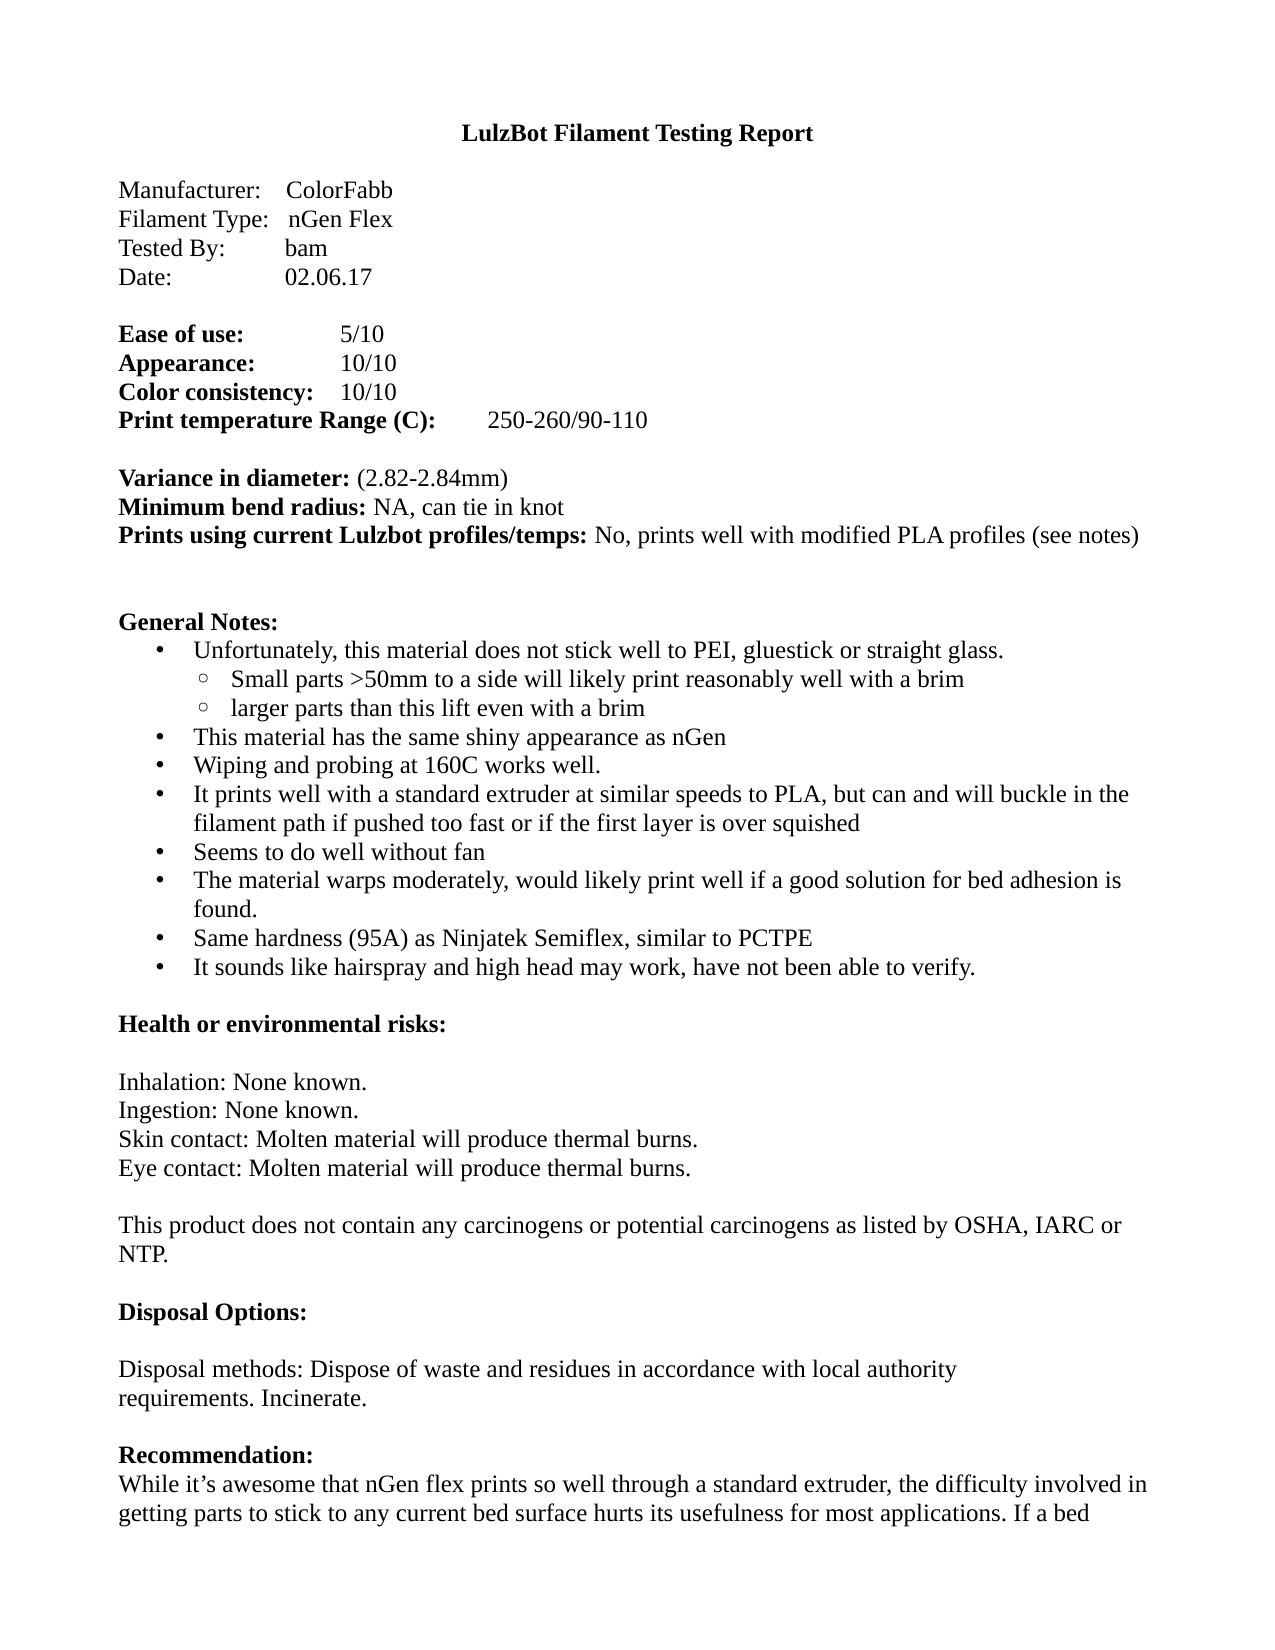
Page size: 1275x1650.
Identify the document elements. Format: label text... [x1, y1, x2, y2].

list The material warps moderately, would likely print well if a good solution for bed adhesion is found. [156, 866, 1157, 923]
text Date: 02.06.17 [118, 262, 1157, 291]
text Inhalation: None known. [118, 1067, 1157, 1096]
text LulzBot Filament Testing Report [118, 118, 1157, 147]
text Recommendation: [118, 1441, 1157, 1469]
text Skin contact: Molten material will produce thermal burns. [118, 1124, 1157, 1153]
text Disposal Options: [118, 1297, 1157, 1326]
text Eye contact: Molten material will produce thermal burns. [118, 1153, 1157, 1182]
text Color consistency: 10/10 [118, 377, 1157, 406]
text Minimum bend radius: NA, can tie in knot [118, 492, 1157, 521]
text Appearance: 10/10 [118, 348, 1157, 377]
text Prints using current Lulzbot profiles/temps: No, prints well with modified PLA profiles (see notes) [118, 521, 1157, 549]
list Small parts >50mm to a side will likely print reasonably well with a brim [193, 664, 1157, 693]
list It sounds like hairspray and high head may work, have not been able to verify. [156, 952, 1157, 981]
text Filament Type: nGen Flex [118, 204, 1157, 233]
text Disposal methods: Dispose of waste and residues in accordance with local authority [118, 1354, 1157, 1383]
text Variance in diameter: (2.82-2.84mm) [118, 463, 1157, 492]
text requirements. Incinerate. [118, 1383, 1157, 1412]
list Wiping and probing at 160C works well. [156, 751, 1157, 779]
text Manufacturer: ColorFabb [118, 176, 1157, 204]
text General Notes: [118, 607, 1157, 636]
list It prints well with a standard extruder at similar speeds to PLA, but can and will buckle in the filament path if pushed too fast or if the first layer is over squished [156, 779, 1157, 837]
text Ease of use: 5/10 [118, 319, 1157, 348]
text Print temperature Range (C): 250-260/90-110 [118, 406, 1157, 434]
list Seems to do well without fan [156, 837, 1157, 866]
list Unfortunately, this material does not stick well to PEI, gluestick or straight glass. [156, 636, 1157, 664]
text Health or environmental risks: [118, 1009, 1157, 1038]
text This product does not contain any carcinogens or potential carcinogens as listed by OSHA, IARC or NTP. [118, 1211, 1157, 1268]
text Ingestion: None known. [118, 1096, 1157, 1124]
text While it’s awesome that nGen flex prints so well through a standard extruder, the difficulty involved in getting parts to stick to any current bed surface hurts its usefulness for most applications. If a bed [118, 1469, 1157, 1527]
text Tested By: bam [118, 233, 1157, 262]
list larger parts than this lift even with a brim [193, 693, 1157, 722]
list Same hardness (95A) as Ninjatek Semiflex, similar to PCTPE [156, 923, 1157, 952]
list This material has the same shiny appearance as nGen [156, 722, 1157, 751]
